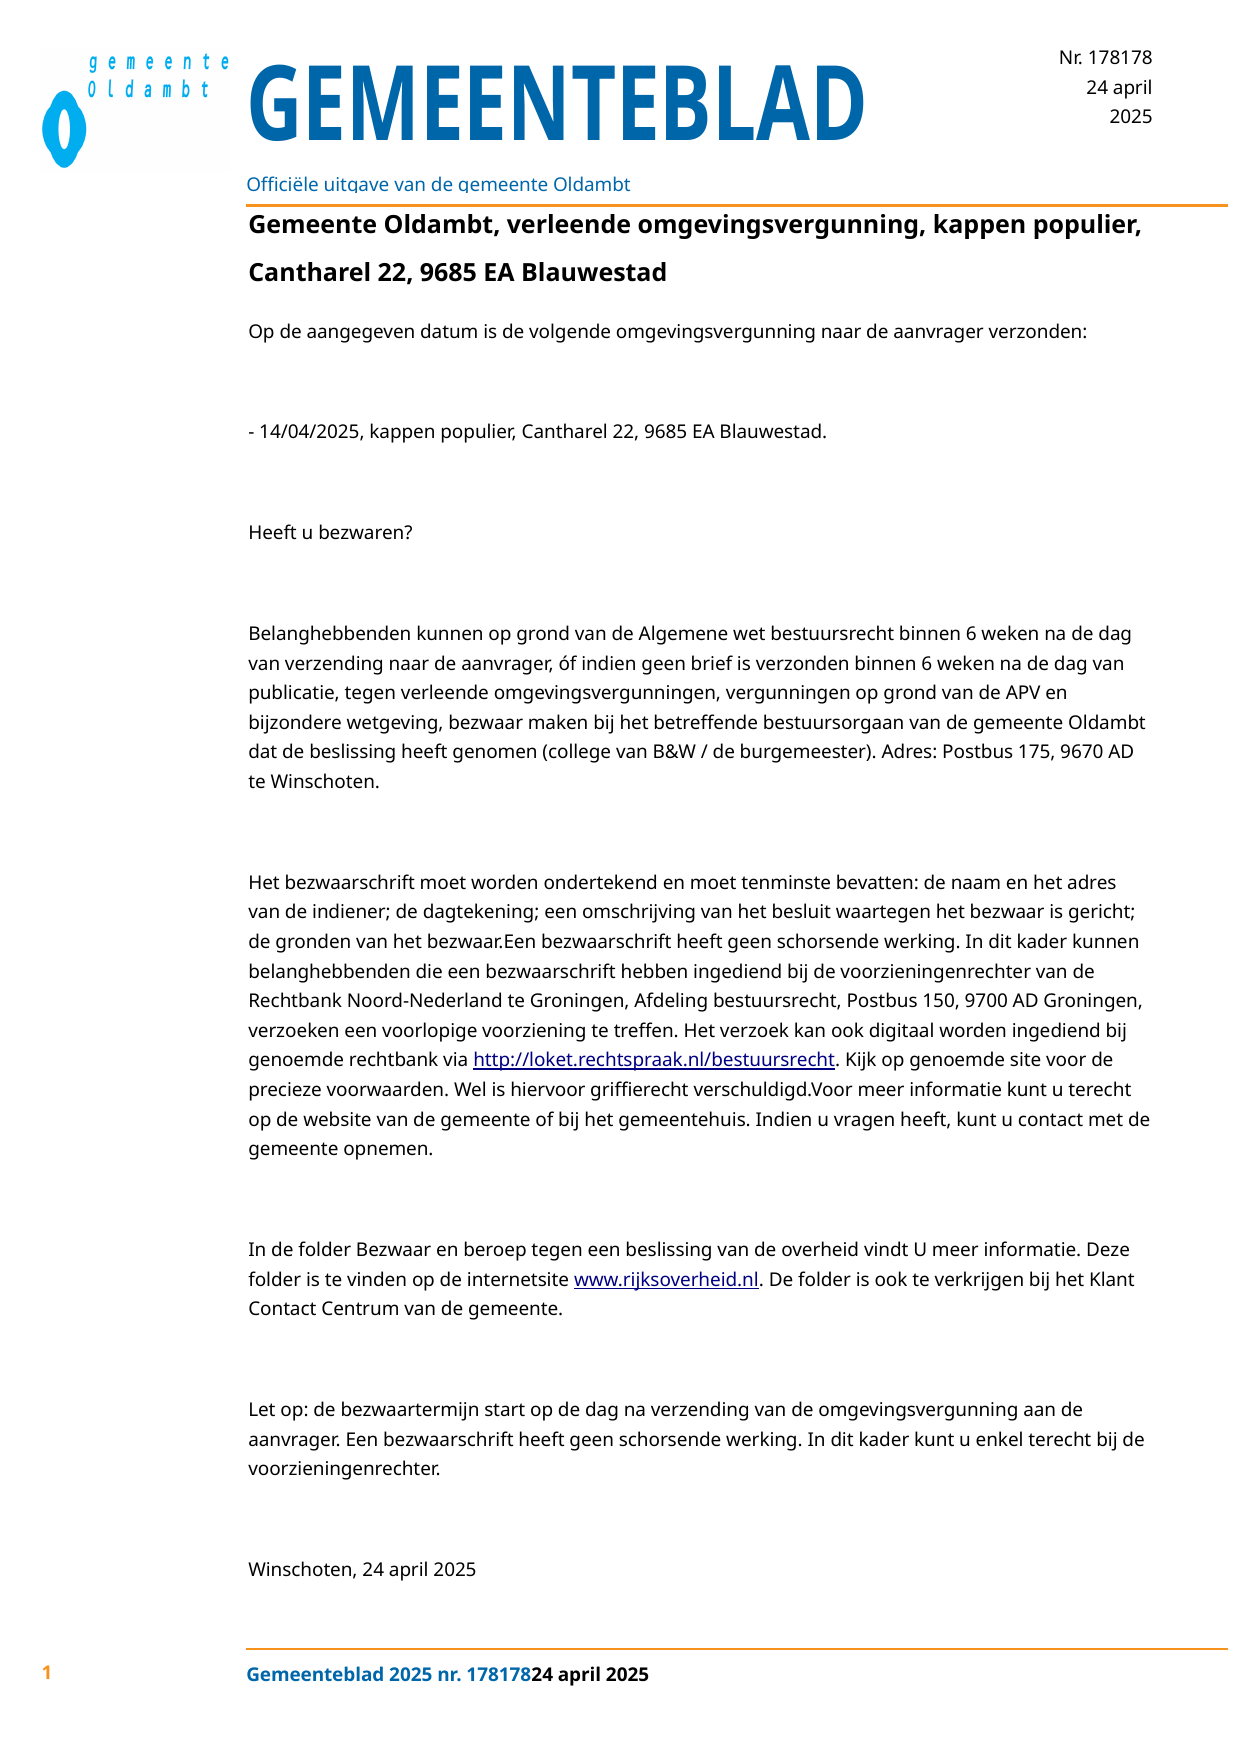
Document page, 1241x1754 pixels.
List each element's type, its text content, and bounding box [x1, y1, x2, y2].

text In de folder Bezwaar en beroep tegen een beslissing van de overheid vindt U meer informatie. Deze folder is te vinden op de internetsite www.rijksoverheid.nl. De folder is ook te verkrijgen bij het Klant Contact Centrum van de gemeente. [248, 1236, 1152, 1321]
text Winschoten, 24 april 2025 [248, 1556, 1152, 1582]
text Belanghebbenden kunnen op grond van de Algemene wet bestuursrecht binnen 6 weken na de dag van verzending naar de aanvrager, óf indien geen brief is verzonden binnen 6 weken na de dag van publicatie, tegen verleende omgevingsvergunningen, vergunningen op grond van de APV en bijzondere wetgeving, bezwaar maken bij het betreffende bestuursorgaan van de gemeente Oldambt dat de beslissing heeft genomen (college van B&W / de burgemeester). Adres: Postbus 175, 9670 AD te Winschoten. [248, 620, 1152, 794]
text Heeft u bezwaren? [248, 519, 1152, 545]
picture [41, 47, 231, 172]
text - 14/04/2025, kappen populier, Cantharel 22, 9685 EA Blauwestad. [248, 419, 1152, 444]
text Let op: de bezwaartermijn start op de dag na verzending van de omgevingsvergunning aan de aanvrager. Een bezwaarschrift heeft geen schorsende werking. In dit kader kunt u enkel terecht bij de voorzieningenrechter. [248, 1396, 1152, 1481]
text Op de aangegeven datum is de volgende omgevingsvergunning naar de aanvrager verzonden: [248, 318, 1152, 344]
text Het bezwaarschrift moet worden ondertekend en moet tenminste bevatten: de naam en het adres van de indiener; de dagtekening; een omschrijving van het besluit waartegen het bezwaar is gericht; de gronden van het bezwaar.Een bezwaarschrift heeft geen schorsende werking. In dit kader kunnen belanghebbenden die een bezwaarschrift hebben ingediend bij de voorzieningenrechter van de Rechtbank Noord-Nederland te Groningen, Afdeling bestuursrecht, Postbus 150, 9700 AD Groningen, verzoeken een voorlopige voorziening te treffen. Het verzoek kan ook digitaal worden ingediend bij genoemde rechtbank via http://loket.rechtspraak.nl/bestuursrecht. Kijk op genoemde site voor de precieze voorwaarden. Wel is hiervoor griffierecht verschuldigd.Voor meer informatie kunt u terecht op de website van de gemeente of bij het gemeentehuis. Indien u vragen heeft, kunt u contact met de gemeente opnemen. [248, 869, 1152, 1161]
text Gemeente Oldambt, verleende omgevingsvergunning, kappen populier, Cantharel 22, 9685 EA Blauwestad [248, 207, 1152, 288]
